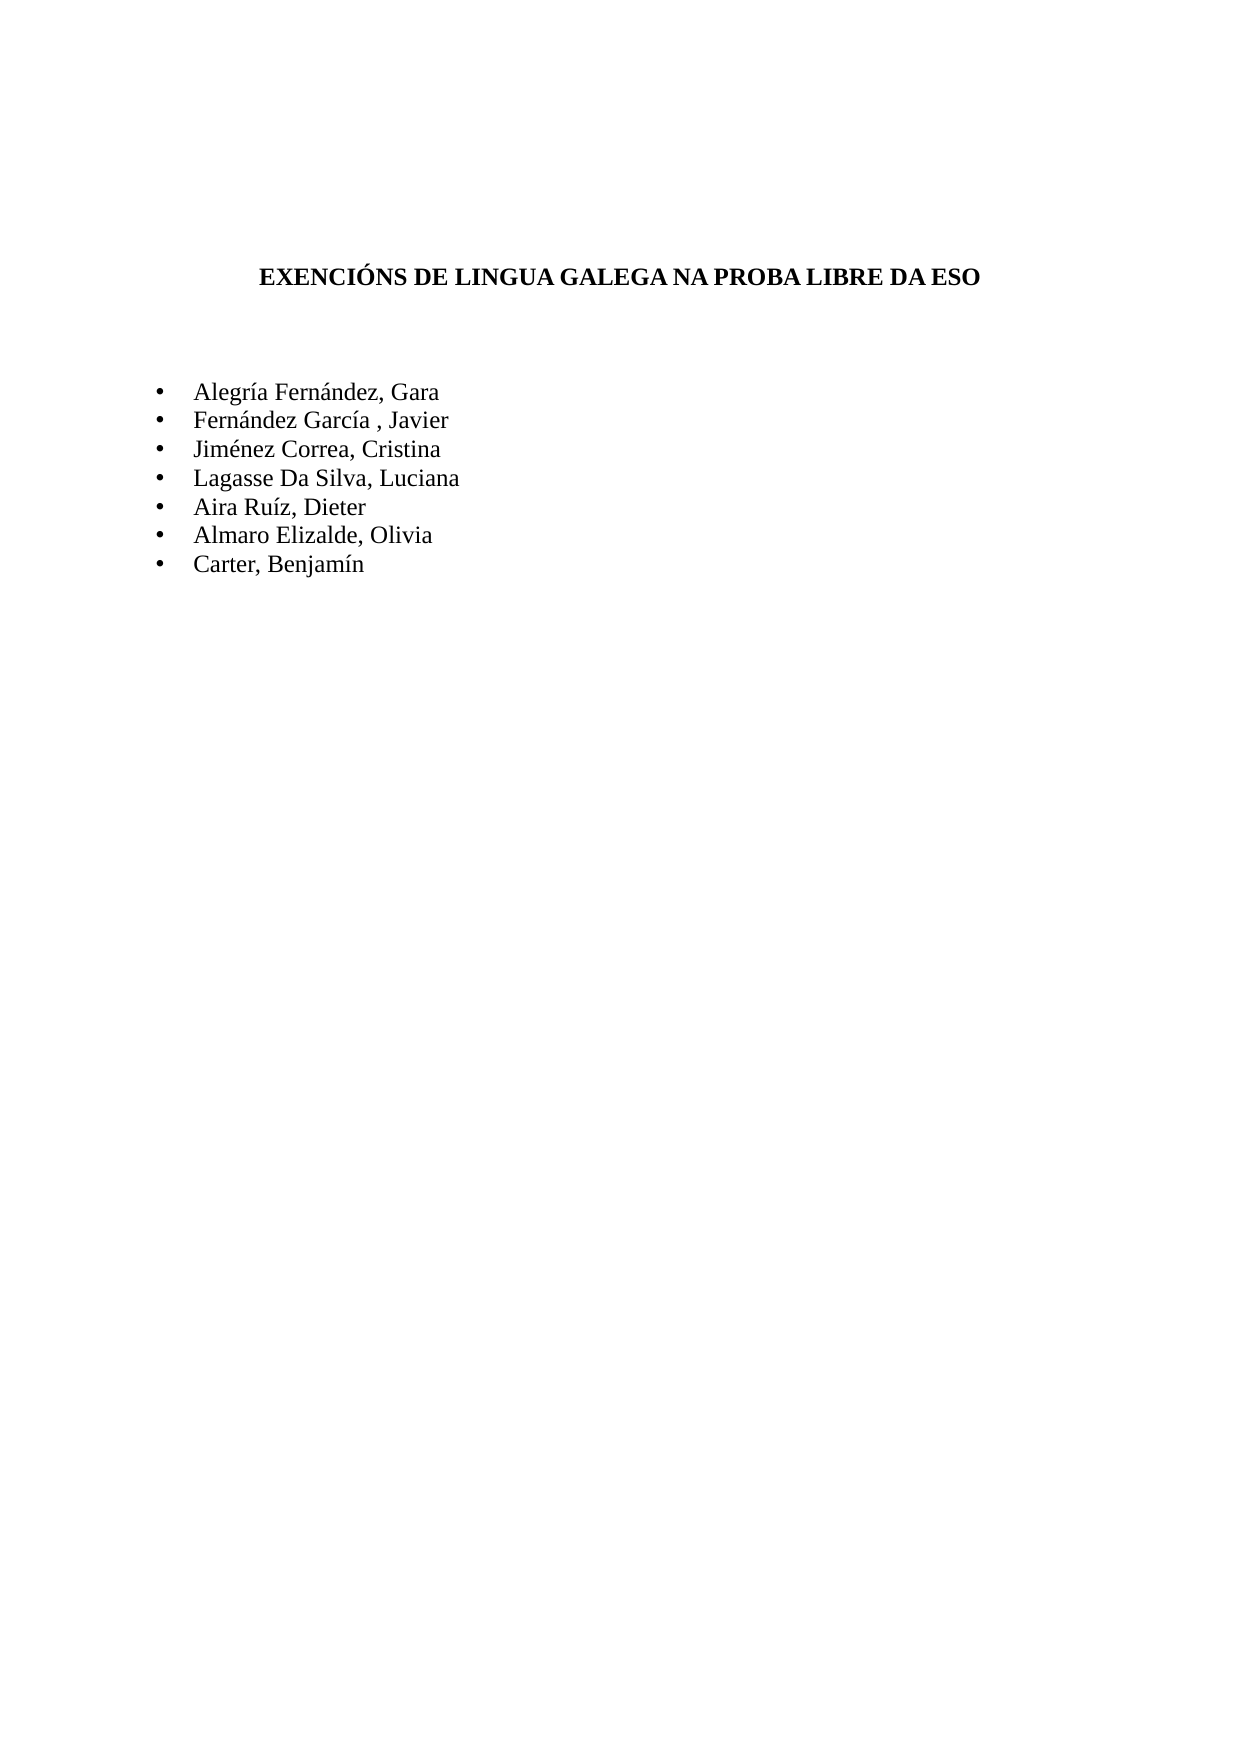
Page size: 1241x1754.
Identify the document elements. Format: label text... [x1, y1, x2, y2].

list Alegría Fernández, Gara [156, 377, 1122, 406]
list Aira Ruíz, Dieter [156, 492, 1122, 521]
list Jiménez Correa, Cristina [156, 434, 1122, 463]
list Lagasse Da Silva, Luciana [156, 463, 1122, 492]
list Almaro Elizalde, Olivia [156, 521, 1122, 549]
list Fernández García , Javier [156, 406, 1122, 434]
text EXENCIÓNS DE LINGUA GALEGA NA PROBA LIBRE DA ESO [118, 262, 1122, 291]
list Carter, Benjamín [156, 549, 1122, 578]
